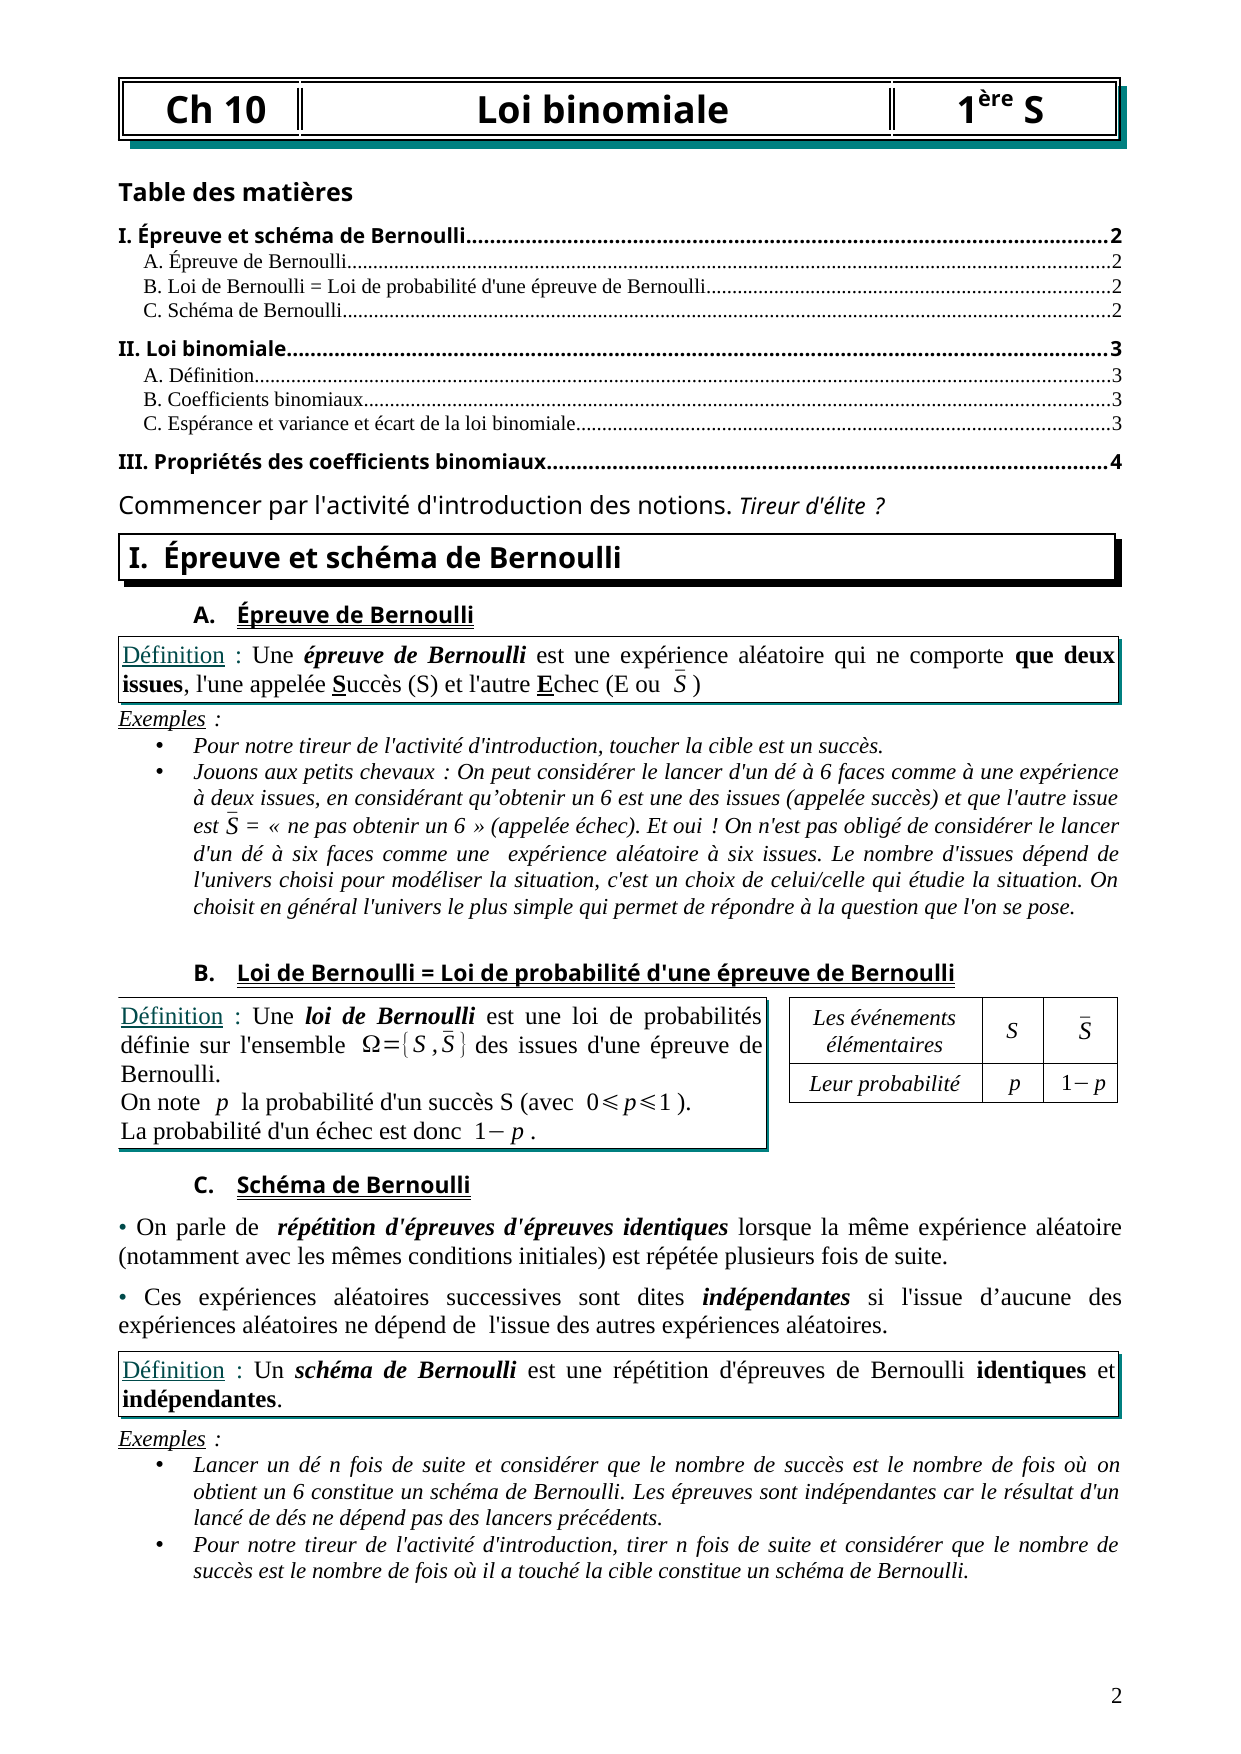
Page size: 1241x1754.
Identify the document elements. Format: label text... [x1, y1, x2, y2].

text I. Épreuve et schéma de Bernoulli 2 [118, 221, 1122, 249]
subtitle Table des matières [118, 174, 1122, 208]
list Jouons aux petits chevaux : On peut considérer le lancer d'un dé à 6 faces comme à une expérience à deux issues, en considérant qu’obtenir un 6 est une des issues (appelée succès) et que l'autre issue est= « ne pas obtenir un 6 » (appelée échec). Et oui ! On n'est pas obligé de considérer le lancer d'un dé à six faces comme une expérience aléatoire à six issues. Le nombre d'issues dépend de l'univers choisi pour modéliser la situation, c'est un choix de celui/celle qui étudie la situation. On choisit en général l'univers le plus simple qui permet de répondre à la question que l'on se pose. [156, 758, 1122, 919]
text A. Définition 3 [143, 363, 1122, 387]
table_cell Leur probabilité [790, 1064, 982, 1102]
table_header S [983, 998, 1043, 1063]
text Exemples : [118, 1425, 1122, 1452]
text • On parle de répétition d'épreuves d'épreuves identiques lorsque la même expérience aléatoire (notamment avec les mêmes conditions initiales) est répétée plusieurs fois de suite. [118, 1212, 1122, 1270]
text B. Loi de Bernoulli = Loi de probabilité d'une épreuve de Bernoulli 2 [143, 273, 1122, 298]
table_header [776, 992, 1123, 1158]
table_cell [1044, 1064, 1117, 1102]
text B. Coefficients binomiaux 3 [143, 387, 1122, 411]
text Définition : Une épreuve de Bernoulli est une expérience aléatoire qui ne comporte que deux issues, l'une appelée Succès (S) et l'autre Echec (E ou ) [119, 637, 1118, 702]
table_header Loi binomiale [300, 79, 892, 134]
text A. Épreuve de Bernoulli 2 [143, 249, 1122, 273]
table_header [1044, 998, 1117, 1063]
table_header 1ère S [892, 82, 1115, 134]
table_header Les événements élémentaires [790, 998, 982, 1063]
table_cell [983, 1064, 1043, 1102]
subtitle Épreuve de Bernoulli [193, 599, 1122, 630]
text Exemples : [118, 705, 1122, 732]
list Pour notre tireur de l'activité d'introduction, tirer n fois de suite et considérer que le nombre de succès est le nombre de fois où il a touché la cible constitue un schéma de Bernoulli. [156, 1531, 1122, 1583]
text II. Loi binomiale 3 [118, 334, 1122, 363]
table_header Ch 10 [121, 79, 300, 134]
text • Ces expériences aléatoires successives sont dites indépendantes si l'issue d’aucune des expériences aléatoires ne dépend de l'issue des autres expériences aléatoires. [118, 1282, 1122, 1339]
subtitle Schéma de Bernoulli [193, 1169, 1122, 1201]
text III. Propriétés des coefficients binomiaux 4 [118, 447, 1122, 476]
text C. Espérance et variance et écart de la loi binomiale 3 [143, 411, 1122, 435]
text C. Schéma de Bernoulli 2 [143, 298, 1122, 322]
table_header Définition : Une loi de Bernoulli est une loi de probabilités définie sur l'ensemble des issues d'une épreuve de Bernoulli. On note la probabilité d'un succès S (avec ). La probabilité d'un échec est donc . [113, 992, 776, 1158]
list Lancer un dé n fois de suite et considérer que le nombre de succès est le nombre de fois où on obtient un 6 constitue un schéma de Bernoulli. Les épreuves sont indépendantes car le résultat d'un lancé de dés ne dépend pas des lancers précédents. [156, 1452, 1122, 1531]
text Définition : Un schéma de Bernoulli est une répétition d'épreuves de Bernoulli identiques et indépendantes. [119, 1352, 1118, 1416]
list Pour notre tireur de l'activité d'introduction, toucher la cible est un succès. [156, 732, 1122, 758]
subtitle Loi de Bernoulli = Loi de probabilité d'une épreuve de Bernoulli [193, 957, 1122, 989]
text Commencer par l'activité d'introduction des notions. Tireur d'élite ? [118, 487, 1122, 522]
subtitle Épreuve et schéma de Bernoulli [120, 535, 1114, 579]
